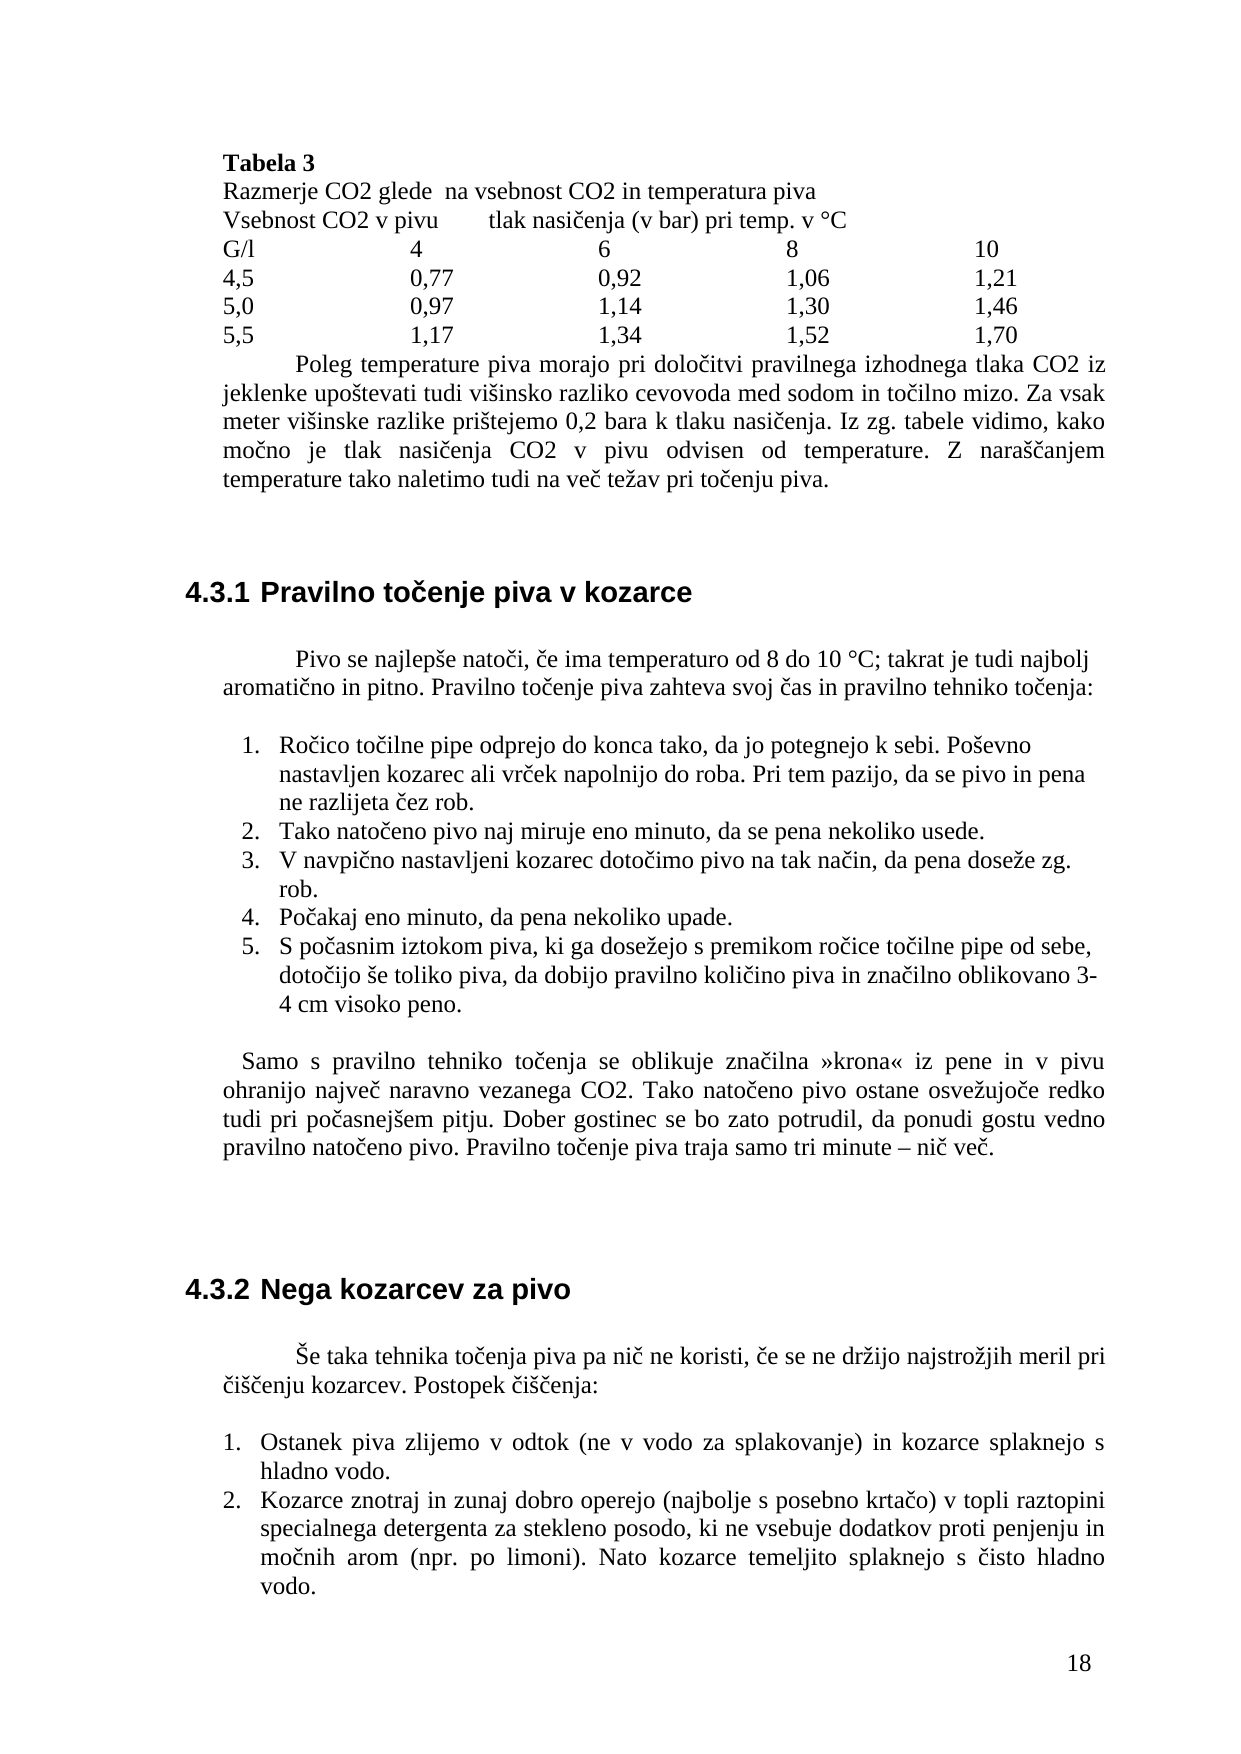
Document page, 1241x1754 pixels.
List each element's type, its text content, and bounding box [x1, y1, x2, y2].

subtitle Nega kozarcev za pivo [185, 1272, 1106, 1306]
text Poleg temperature piva morajo pri določitvi pravilnega izhodnega tlaka CO2 iz jeklenke upoštevati tudi višinsko razliko cevovoda med sodom in točilno mizo. Za vsak meter višinske razlike prištejemo 0,2 bara k tlaku nasičenja. Iz zg. tabele vidimo, kako močno je tlak nasičenja CO2 v pivu odvisen od temperature. Z naraščanjem temperature tako naletimo tudi na več težav pri točenju piva. [223, 349, 1106, 493]
table_cell 0,92 [587, 263, 774, 291]
table_cell Vsebnost CO2 v pivu tlak nasičenja (v bar) pri temp. v °C [211, 205, 1029, 234]
text Tabela 3 [223, 148, 1106, 176]
list Ročico točilne pipe odprejo do konca tako, da jo potegnejo k sebi. Poševno nastavljen kozarec ali vrček napolnijo do roba. Pri tem pazijo, da se pivo in pena ne razlijeta čez rob. [241, 730, 1106, 816]
table_cell 5,0 [211, 291, 399, 320]
table_cell 1,06 [775, 263, 963, 291]
list Kozarce znotraj in zunaj dobro operejo (najbolje s posebno krtačo) v topli raztopini specialnega detergenta za stekleno posodo, ki ne vsebuje dodatkov proti penjenju in močnih arom (npr. po limoni). Nato kozarce temeljito splaknejo s čisto hladno vodo. [223, 1485, 1106, 1600]
table_cell 1,17 [399, 320, 587, 349]
table_cell 4,5 [211, 263, 399, 291]
table_header Razmerje CO2 glede na vsebnost CO2 in temperatura piva [211, 176, 1029, 205]
table_cell 5,5 [211, 320, 399, 349]
list Tako natočeno pivo naj miruje eno minuto, da se pena nekoliko usede. [241, 816, 1106, 845]
table_cell 4 [399, 234, 587, 263]
list S počasnim iztokom piva, ki ga dosežejo s premikom ročice točilne pipe od sebe, dotočijo še toliko piva, da dobijo pravilno količino piva in značilno oblikovano 3-4 cm visoko peno. [241, 931, 1106, 1017]
table_cell 8 [775, 234, 963, 263]
list Počakaj eno minuto, da pena nekoliko upade. [241, 902, 1106, 931]
list V navpično nastavljeni kozarec dotočimo pivo na tak način, da pena doseže zg. rob. [241, 845, 1106, 902]
text Pivo se najlepše natoči, če ima temperaturo od 8 do 10 °C; takrat je tudi najbolj aromatično in pitno. Pravilno točenje piva zahteva svoj čas in pravilno tehniko točenja: [223, 644, 1106, 701]
table_cell 1,14 [587, 291, 774, 320]
table_cell 6 [587, 234, 774, 263]
table_cell 1,70 [963, 320, 1029, 349]
text Samo s pravilno tehniko točenja se oblikuje značilna »krona« iz pene in v pivu ohranijo največ naravno vezanega CO2. Tako natočeno pivo ostane osvežujoče redko tudi pri počasnejšem pitju. Dober gostinec se bo zato potrudil, da ponudi gostu vedno pravilno natočeno pivo. Pravilno točenje piva traja samo tri minute – nič več. [223, 1046, 1106, 1161]
table_cell 10 [963, 234, 1029, 263]
table_cell 1,30 [775, 291, 963, 320]
table_cell 1,46 [963, 291, 1029, 320]
table_cell 1,34 [587, 320, 774, 349]
subtitle Pravilno točenje piva v kozarce [185, 575, 1106, 609]
table_cell 0,77 [399, 263, 587, 291]
table_cell 0,97 [399, 291, 587, 320]
list Ostanek piva zlijemo v odtok (ne v vodo za splakovanje) in kozarce splaknejo s hladno vodo. [223, 1427, 1106, 1485]
table_cell 1,21 [963, 263, 1029, 291]
table_cell 1,52 [775, 320, 963, 349]
text Še taka tehnika točenja piva pa nič ne koristi, če se ne držijo najstrožjih meril pri čiščenju kozarcev. Postopek čiščenja: [223, 1341, 1106, 1398]
table_cell G/l [211, 234, 399, 263]
